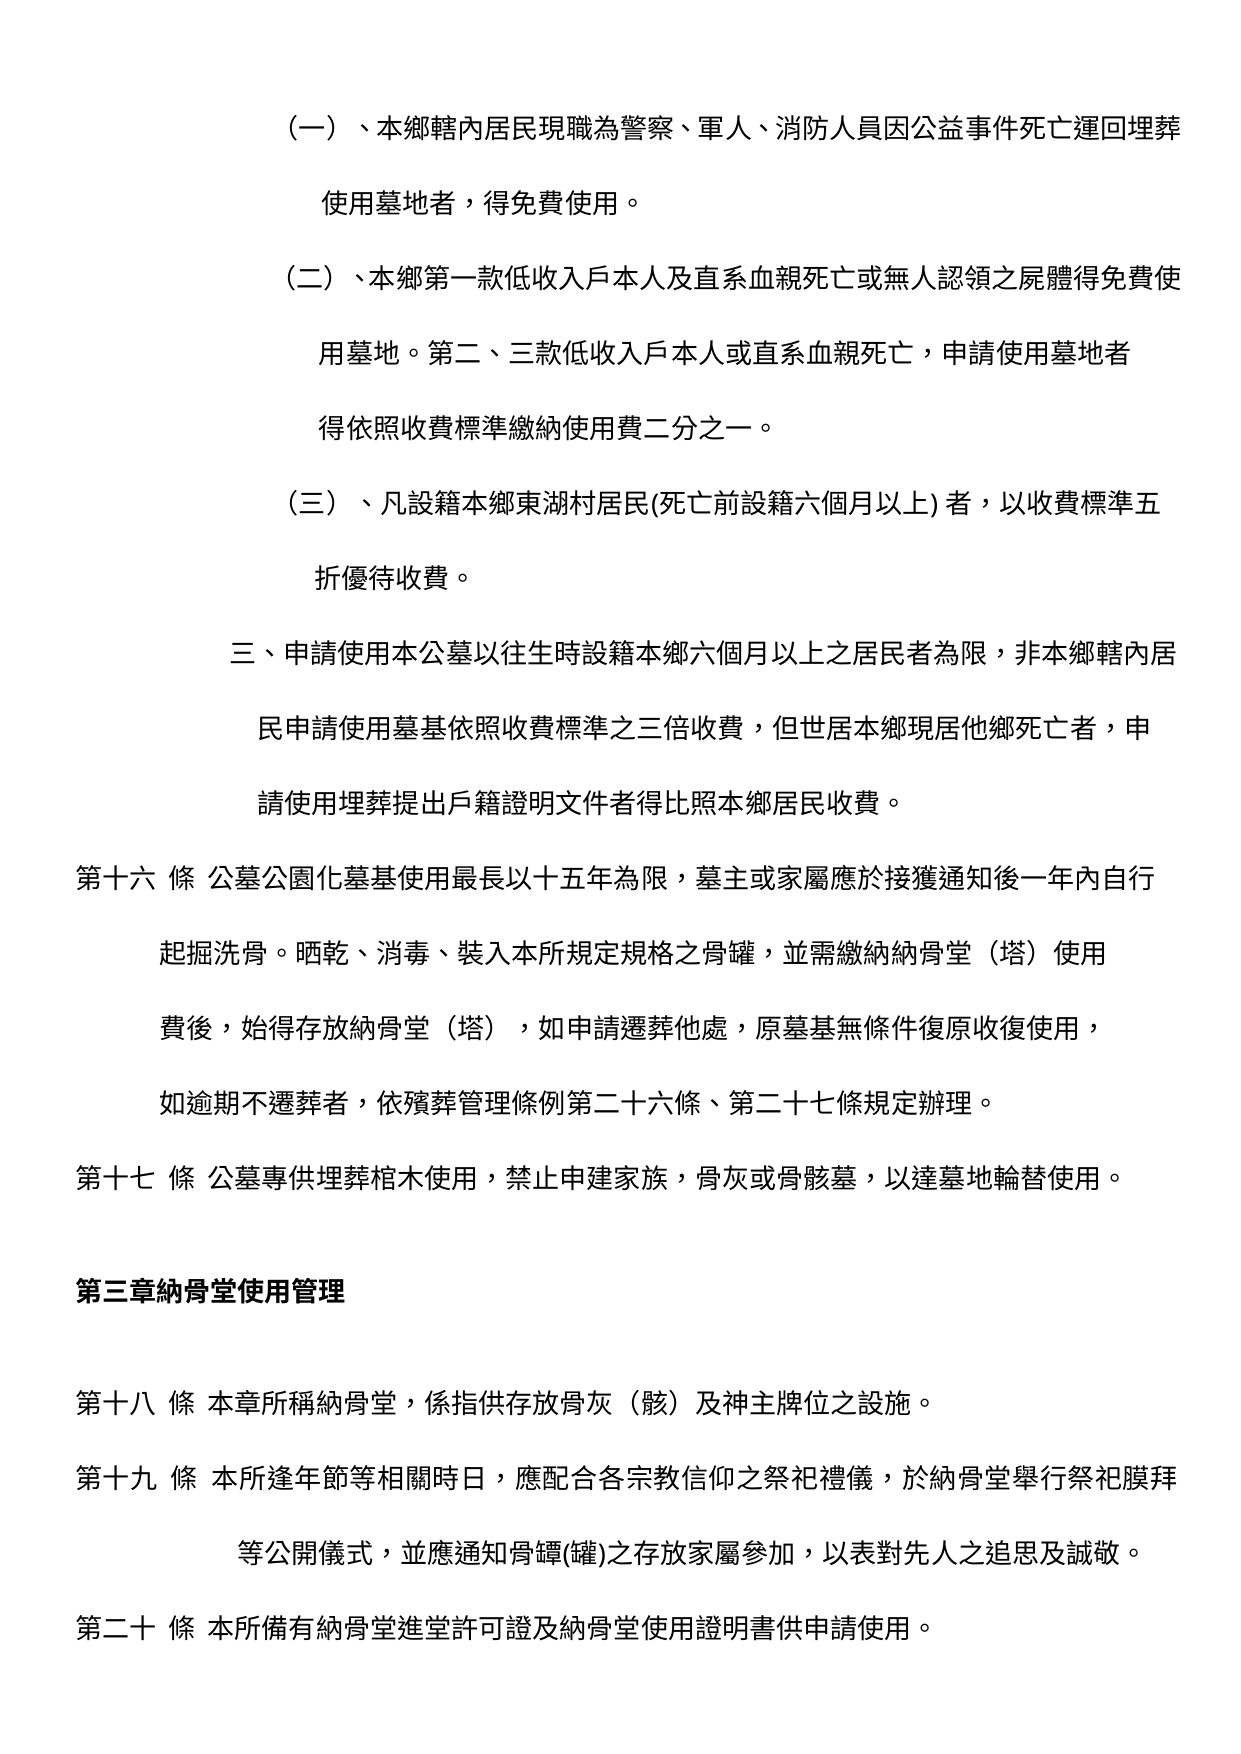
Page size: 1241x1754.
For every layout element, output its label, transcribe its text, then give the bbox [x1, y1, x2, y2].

text （三）、凡設籍本鄉東湖村居民(死亡前設籍六個月以上) 者，以收費標準五 [75, 464, 1181, 539]
text 如逾期不遷葬者，依殯葬管理條例第二十六條、第二十七條規定辦理。 [75, 1064, 1181, 1139]
text 第三章納骨堂使用管理 [75, 1252, 1181, 1327]
text 起掘洗骨。晒乾、消毒、裝入本所規定規格之骨罐，並需繳納納骨堂（塔）使用 [75, 914, 1181, 989]
text 得依照收費標準繳納使用費二分之一。 [262, 389, 1181, 464]
text 第二十 條 本所備有納骨堂進堂許可證及納骨堂使用證明書供申請使用。 [75, 1589, 1181, 1664]
text 第十八 條 本章所稱納骨堂，係指供存放骨灰（骸）及神主牌位之設施。 [75, 1364, 1181, 1439]
text （一）、本鄉轄內居民現職為警察、軍人、消防人員因公益事件死亡運回埋葬 [75, 89, 1181, 164]
text 使用墓地者，得免費使用。 [75, 164, 1181, 239]
text 第十七 條 公墓專供埋葬棺木使用，禁止申建家族，骨灰或骨骸墓，以達墓地輪替使用。 [75, 1139, 1181, 1214]
text 民申請使用墓基依照收費標準之三倍收費，但世居本鄉現居他鄉死亡者，申 [222, 689, 1181, 764]
text 第十六 條 公墓公園化墓基使用最長以十五年為限，墓主或家屬應於接獲通知後一年內自行 [75, 839, 1181, 914]
text 用墓地。第二、三款低收入戶本人或直系血親死亡，申請使用墓地者 [262, 314, 1181, 389]
text 第十九 條 本所逢年節等相關時日，應配合各宗教信仰之祭祀禮儀，於納骨堂舉行祭祀膜拜等公開儀式，並應通知骨罈(罐)之存放家屬參加，以表對先人之追思及誠敬。 [75, 1439, 1181, 1589]
text （二）、本鄉第一款低收入戶本人及直系血親死亡或無人認領之屍體得免費使 [262, 239, 1181, 314]
text 請使用埋葬提出戶籍證明文件者得比照本鄉居民收費。 [222, 764, 1181, 839]
text 三、申請使用本公墓以往生時設籍本鄉六個月以上之居民者為限，非本鄉轄內居 [222, 614, 1181, 689]
text 費後，始得存放納骨堂（塔），如申請遷葬他處，原墓基無條件復原收復使用， [75, 989, 1181, 1064]
text 折優待收費。 [75, 539, 1181, 614]
